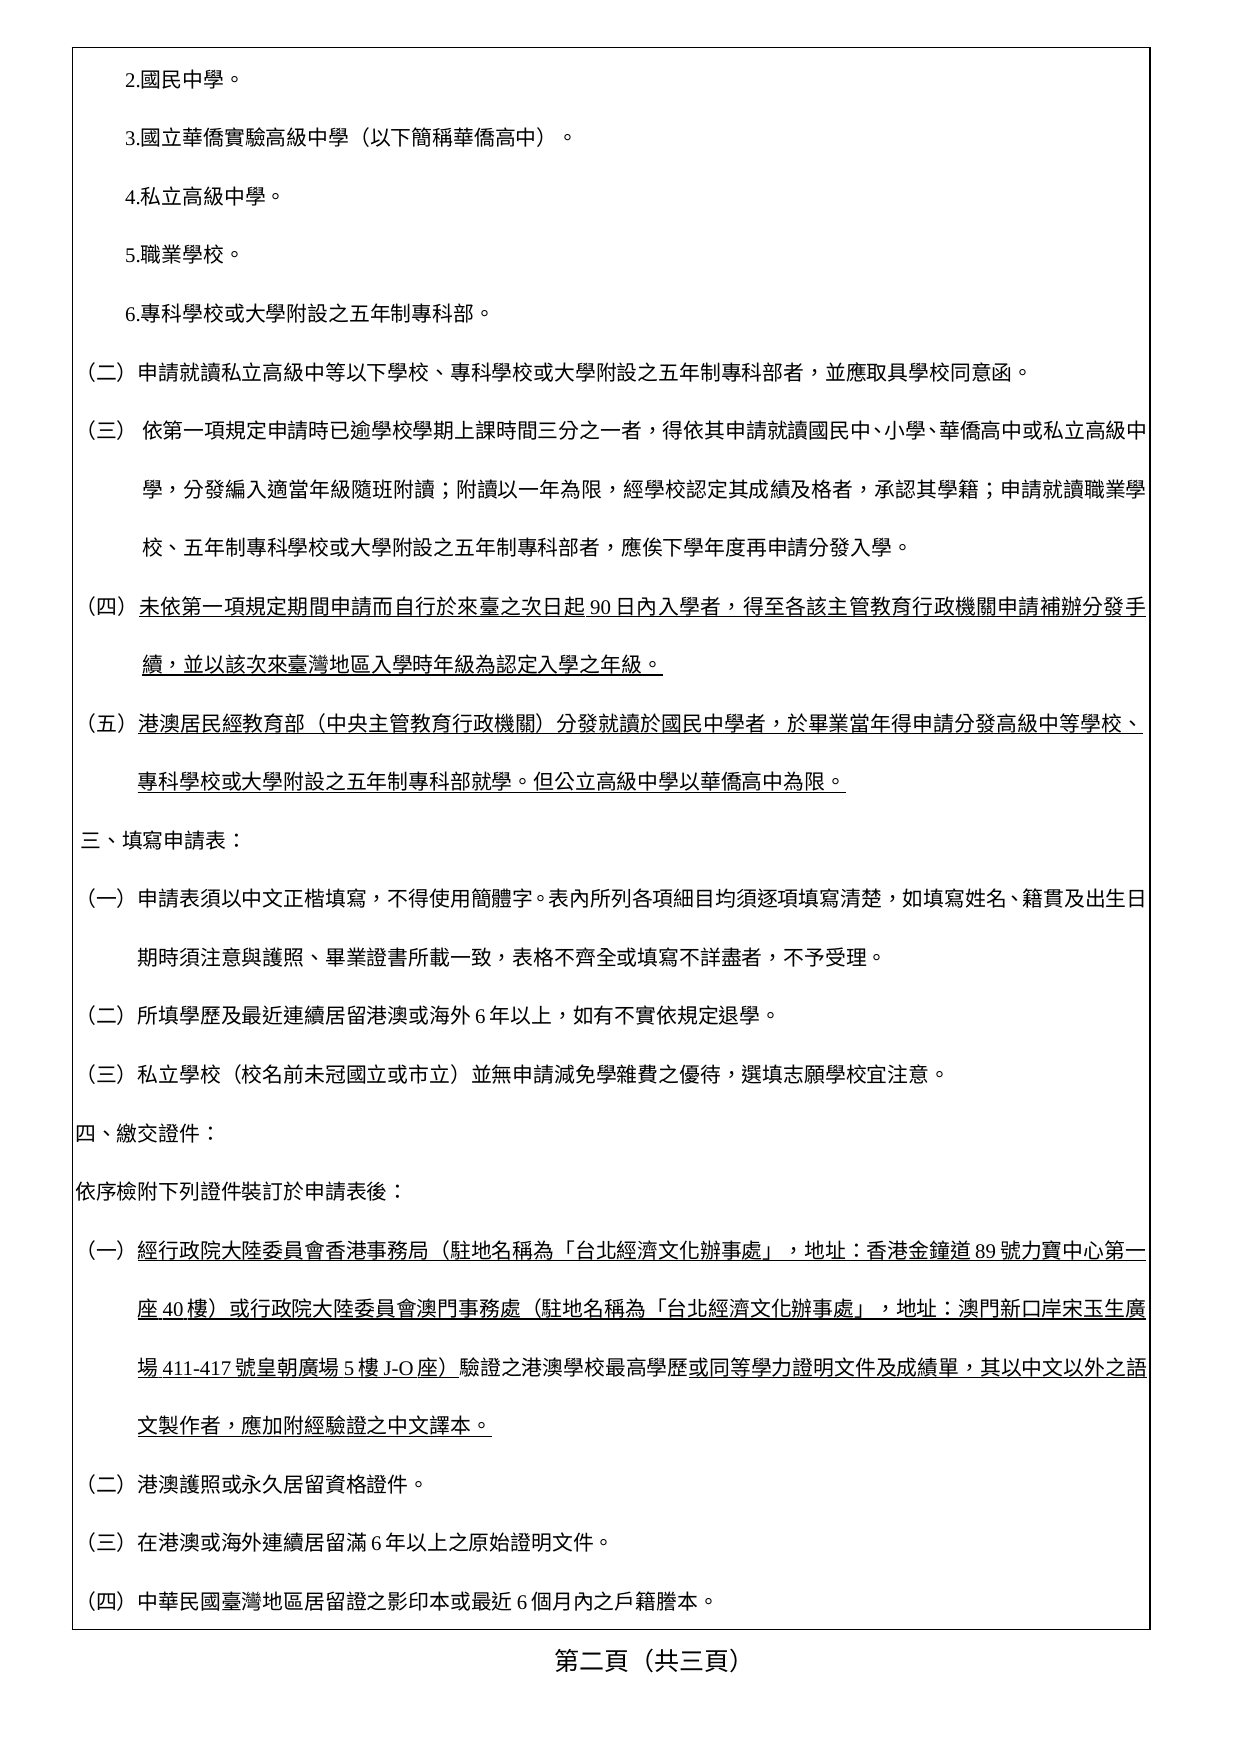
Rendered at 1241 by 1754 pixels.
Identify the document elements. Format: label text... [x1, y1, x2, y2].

table_header 2.國民中學。 3.國立華僑實驗高級中學（以下簡稱華僑高中）。 4.私立高級中學。 5.職業學校。 6.專科學校或大學附設之五年制專科部。 （二）申請就讀私立高級中等以下學校、專科學校或大學附設之五年制專科部者，並應取具學校同意函。 （三） 依第一項規定申請時已逾學校學期上課時間三分之一者，得依其申請就讀國民中、小學、華僑高中或私立高級中學，分發編入適當年級隨班附讀；附讀以一年為限，經學校認定其成績及格者，承認其學籍；申請就讀職業學校、五年制專科學校或大學附設之五年制專科部者，應俟下學年度再申請分發入學。 （四）未依第一項規定期間申請而自行於來臺之次日起90日內入學者，得至各該主管教育行政機關申請補辦分發手續，並以該次來臺灣地區入學時年級為認定入學之年級。 （五）港澳居民經教育部（中央主管教育行政機關）分發就讀於國民中學者，於畢業當年得申請分發高級中等學校、專科學校或大學附設之五年制專科部就學。但公立高級中學以華僑高中為限。 三、填寫申請表： （一）申請表須以中文正楷填寫，不得使用簡體字。表內所列各項細目均須逐項填寫清楚，如填寫姓名、籍貫及出生日期時須注意與護照、畢業證書所載一致，表格不齊全或填寫不詳盡者，不予受理。 （二）所填學歷及最近連續居留港澳或海外6年以上，如有不實依規定退學。 （三）私立學校（校名前未冠國立或市立）並無申請減免學雜費之優待，選填志願學校宜注意。 四、繳交證件： 依序檢附下列證件裝訂於申請表後： （一）經行政院大陸委員會香港事務局（駐地名稱為「台北經濟文化辦事處」，地址：香港金鐘道89號力寶中心第一座40樓）或行政院大陸委員會澳門事務處（駐地名稱為「台北經濟文化辦事處」，地址：澳門新口岸宋玉生廣場411-417號皇朝廣場5樓J-O座）驗證之港澳學校最高學歷或同等學力證明文件及成績單，其以中文以外之語文製作者，應加附經驗證之中文譯本。 （二）港澳護照或永久居留資格證件。 （三）在港澳或海外連續居留滿6年以上之原始證明文件。 （四）中華民國臺灣地區居留證之影印本或最近6個月內之戶籍謄本。 [73, 48, 1149, 1628]
text 第二頁（共三頁） [75, 1629, 1184, 1688]
